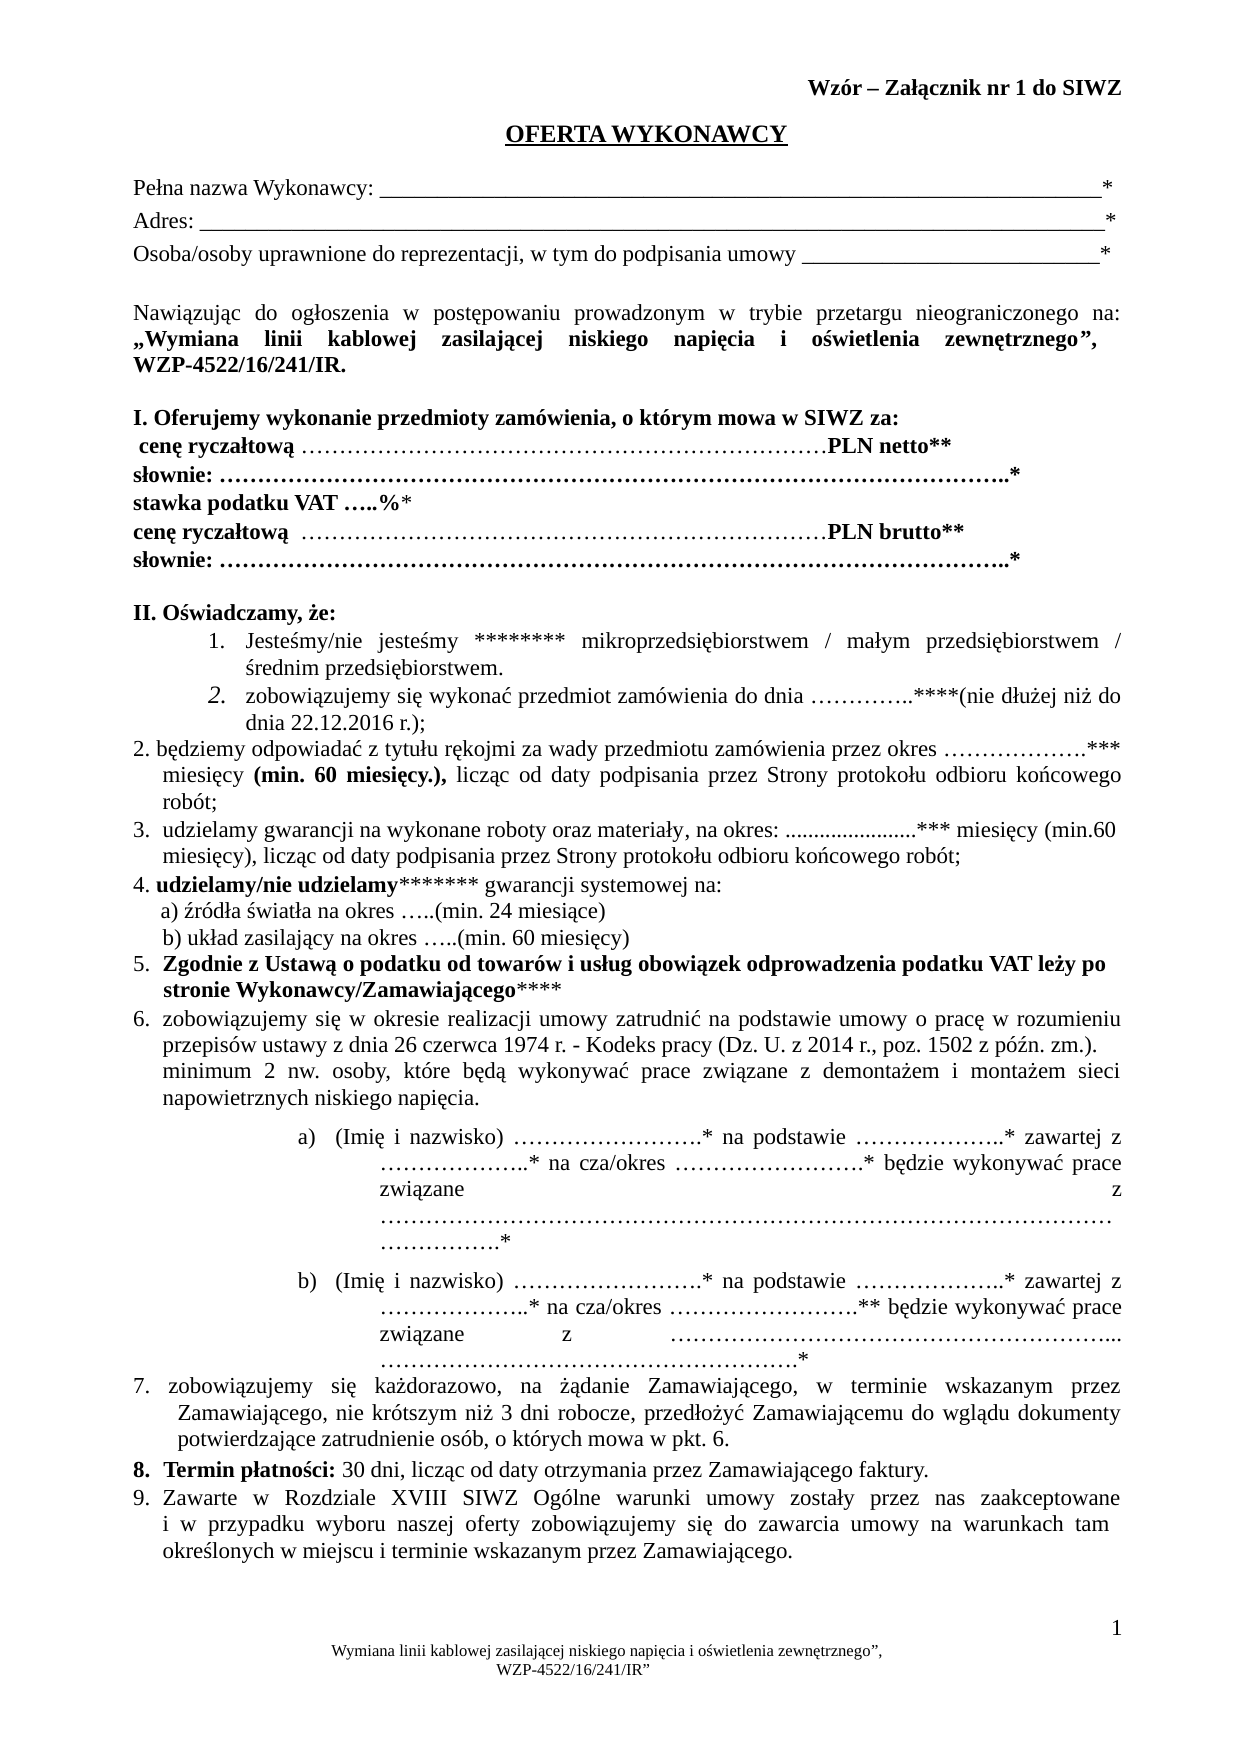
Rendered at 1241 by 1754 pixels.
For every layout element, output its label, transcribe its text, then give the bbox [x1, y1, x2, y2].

text 3. udzielamy gwarancji na wykonane roboty oraz materiały, na okres: .......................*** miesięcy (min.60 miesięcy), licząc od daty podpisania przez Strony protokołu odbioru końcowego robót; [133, 816, 1122, 869]
text 8. Termin płatności: 30 dni, licząc od daty otrzymania przez Zamawiającego faktury. [133, 1456, 1122, 1482]
text minimum 2 nw. osoby, które będą wykonywać prace związane z demontażem i montażem sieci napowietrznych niskiego napięcia. [162, 1058, 1122, 1110]
text b) układ zasilający na okres …..(min. 60 miesięcy) [162, 924, 1122, 950]
text 5. Zgodnie z Ustawą o podatku od towarów i usług obowiązek odprowadzenia podatku VAT leży po stronie Wykonawcy/Zamawiającego**** [133, 950, 1122, 1003]
list (Imię i nazwisko) …………………….* na podstawie ………………..* zawartej z ………………..* na cza/okres …………………….** będzie wykonywać prace związane z …………………………………………………...……………………………………………….* [298, 1267, 1122, 1372]
text I. Oferujemy wykonanie przedmioty zamówienia, o którym mowa w SIWZ za: [133, 404, 1122, 430]
text Wzór – Załącznik nr 1 do SIWZ [133, 74, 1122, 100]
text 4. udzielamy/nie udzielamy******* gwarancji systemowej na: [133, 871, 1122, 897]
subtitle OFERTA WYKONAWCY [170, 119, 1122, 148]
text cenę ryczałtową ……………………………………………………………PLN netto** [133, 432, 1122, 459]
text słownie: …………………………………………………………………………………………..* [133, 461, 1122, 487]
text 7. zobowiązujemy się każdorazowo, na żądanie Zamawiającego, w terminie wskazanym przez Zamawiającego, nie krótszym niż 3 dni robocze, przedłożyć Zamawiającemu do wglądu dokumenty potwierdzające zatrudnienie osób, o których mowa w pkt. 6. [133, 1372, 1122, 1452]
list Jesteśmy/nie jesteśmy ******** mikroprzedsiębiorstwem / małym przedsiębiorstwem / średnim przedsiębiorstwem. [208, 627, 1122, 680]
text 9. Zawarte w Rozdziale XVIII SIWZ Ogólne warunki umowy zostały przez nas zaakceptowane i w przypadku wyboru naszej oferty zobowiązujemy się do zawarcia umowy na warunkach tam określonych w miejscu i terminie wskazanym przez Zamawiającego. [133, 1484, 1122, 1563]
text Pełna nazwa Wykonawcy: _______________________________________________________________* [133, 174, 1122, 201]
text Adres: _______________________________________________________________________________* [133, 207, 1122, 233]
text 6. zobowiązujemy się w okresie realizacji umowy zatrudnić na podstawie umowy o pracę w rozumieniu przepisów ustawy z dnia 26 czerwca 1974 r. - Kodeks pracy (Dz. U. z 2014 r., poz. 1502 z późn. zm.). [133, 1005, 1122, 1058]
list zobowiązujemy się wykonać przedmiot zamówienia do dnia …………..****(nie dłużej niż do dnia 22.12.2016 r.); [208, 680, 1122, 735]
text Nawiązując do ogłoszenia w postępowaniu prowadzonym w trybie przetargu nieograniczonego na: „Wymiana linii kablowej zasilającej niskiego napięcia i oświetlenia zewnętrznego”, WZP-4522/16/241/IR. [133, 298, 1122, 378]
list (Imię i nazwisko) …………………….* na podstawie ………………..* zawartej z ………………..* na cza/okres …………………….* będzie wykonywać prace związane z ………………………………………………………………………………………………….* [298, 1123, 1122, 1254]
text cenę ryczałtową ……………………………………………………………PLN brutto** [133, 518, 1122, 544]
text a) źródła światła na okres …..(min. 24 miesiące) [133, 897, 1122, 924]
text Osoba/osoby uprawnione do reprezentacji, w tym do podpisania umowy __________________________* [133, 239, 1122, 266]
text II. Oświadczamy, że: [133, 599, 1122, 625]
text stawka podatku VAT …..%* [133, 489, 1122, 516]
text 2. będziemy odpowiadać z tytułu rękojmi za wady przedmiotu zamówienia przez okres ……………….*** miesięcy (min. 60 miesięcy.), licząc od daty podpisania przez Strony protokołu odbioru końcowego robót; [133, 735, 1122, 814]
text słownie: …………………………………………………………………………………………..* [133, 546, 1122, 572]
